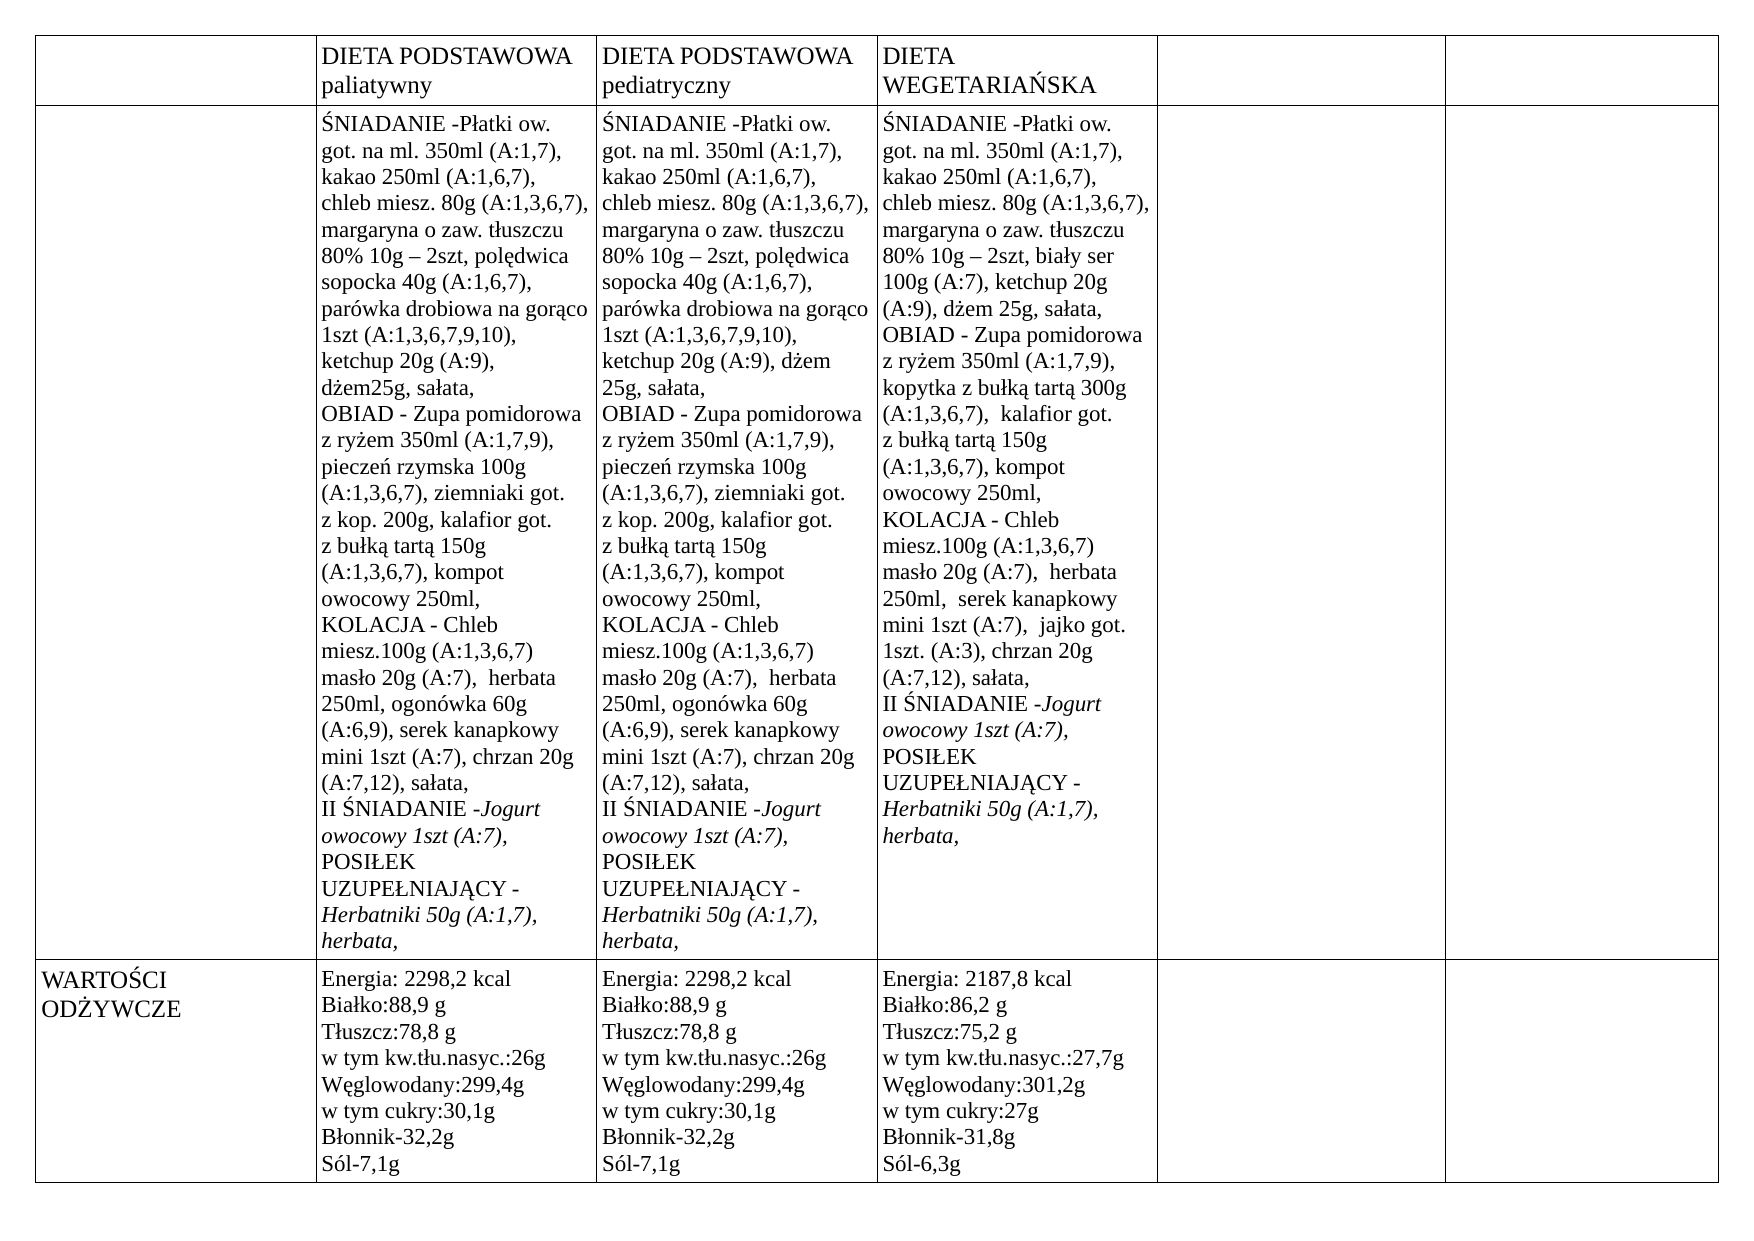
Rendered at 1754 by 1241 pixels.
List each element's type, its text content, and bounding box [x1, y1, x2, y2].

table_cell [36, 106, 316, 959]
table_cell [1158, 106, 1445, 959]
table_cell Energia: 2298,2 kcal Białko:88,9 g Tłuszcz:78,8 g w tym kw.tłu.nasyc.:26g Węglowodany:299,4g w tym cukry:30,1g Błonnik-32,2g Sól-7,1g [597, 960, 877, 1182]
table_cell ŚNIADANIE -Płatki ow. got. na ml. 350ml (A:1,7), kakao 250ml (A:1,6,7), chleb miesz. 80g (A:1,3,6,7), margaryna o zaw. tłuszczu 80% 10g – 2szt, biały ser 100g (A:7), ketchup 20g (A:9), dżem 25g, sałata, OBIAD - Zupa pomidorowa z ryżem 350ml (A:1,7,9), kopytka z bułką tartą 300g (A:1,3,6,7), kalafior got. z bułką tartą 150g (A:1,3,6,7), kompot owocowy 250ml, KOLACJA - Chleb miesz.100g (A:1,3,6,7) masło 20g (A:7), herbata 250ml, serek kanapkowy mini 1szt (A:7), jajko got. 1szt. (A:3), chrzan 20g (A:7,12), sałata, II ŚNIADANIE -Jogurt owocowy 1szt (A:7), POSIŁEK UZUPEŁNIAJĄCY - Herbatniki 50g (A:1,7), herbata, [878, 106, 1157, 959]
table_cell [36, 36, 316, 104]
table_cell Energia: 2298,2 kcal Białko:88,9 g Tłuszcz:78,8 g w tym kw.tłu.nasyc.:26g Węglowodany:299,4g w tym cukry:30,1g Błonnik-32,2g Sól-7,1g [317, 960, 596, 1182]
table_cell [1446, 36, 1718, 104]
table_cell DIETA WEGETARIAŃSKA [878, 36, 1157, 104]
table_cell [1446, 960, 1718, 1182]
table_cell WARTOŚCI ODŻYWCZE [36, 960, 316, 1182]
table_cell [1158, 960, 1445, 1182]
table_cell DIETA PODSTAWOWA paliatywny [317, 36, 596, 104]
table_cell ŚNIADANIE -Płatki ow. got. na ml. 350ml (A:1,7), kakao 250ml (A:1,6,7), chleb miesz. 80g (A:1,3,6,7), margaryna o zaw. tłuszczu 80% 10g – 2szt, polędwica sopocka 40g (A:1,6,7), parówka drobiowa na gorąco 1szt (A:1,3,6,7,9,10), ketchup 20g (A:9), dżem25g, sałata, OBIAD - Zupa pomidorowa z ryżem 350ml (A:1,7,9), pieczeń rzymska 100g (A:1,3,6,7), ziemniaki got. z kop. 200g, kalafior got. z bułką tartą 150g (A:1,3,6,7), kompot owocowy 250ml, KOLACJA - Chleb miesz.100g (A:1,3,6,7) masło 20g (A:7), herbata 250ml, ogonówka 60g (A:6,9), serek kanapkowy mini 1szt (A:7), chrzan 20g (A:7,12), sałata, II ŚNIADANIE -Jogurt owocowy 1szt (A:7), POSIŁEK UZUPEŁNIAJĄCY - Herbatniki 50g (A:1,7), herbata, [317, 106, 596, 959]
table_cell ŚNIADANIE -Płatki ow. got. na ml. 350ml (A:1,7), kakao 250ml (A:1,6,7), chleb miesz. 80g (A:1,3,6,7), margaryna o zaw. tłuszczu 80% 10g – 2szt, polędwica sopocka 40g (A:1,6,7), parówka drobiowa na gorąco 1szt (A:1,3,6,7,9,10), ketchup 20g (A:9), dżem 25g, sałata, OBIAD - Zupa pomidorowa z ryżem 350ml (A:1,7,9), pieczeń rzymska 100g (A:1,3,6,7), ziemniaki got. z kop. 200g, kalafior got. z bułką tartą 150g (A:1,3,6,7), kompot owocowy 250ml, KOLACJA - Chleb miesz.100g (A:1,3,6,7) masło 20g (A:7), herbata 250ml, ogonówka 60g (A:6,9), serek kanapkowy mini 1szt (A:7), chrzan 20g (A:7,12), sałata, II ŚNIADANIE -Jogurt owocowy 1szt (A:7), POSIŁEK UZUPEŁNIAJĄCY - Herbatniki 50g (A:1,7), herbata, [597, 106, 877, 959]
table_cell DIETA PODSTAWOWA pediatryczny [597, 36, 877, 104]
table_cell Energia: 2187,8 kcal Białko:86,2 g Tłuszcz:75,2 g w tym kw.tłu.nasyc.:27,7g Węglowodany:301,2g w tym cukry:27g Błonnik-31,8g Sól-6,3g [878, 960, 1157, 1182]
table_cell [1446, 106, 1718, 959]
table_cell [1158, 36, 1445, 104]
